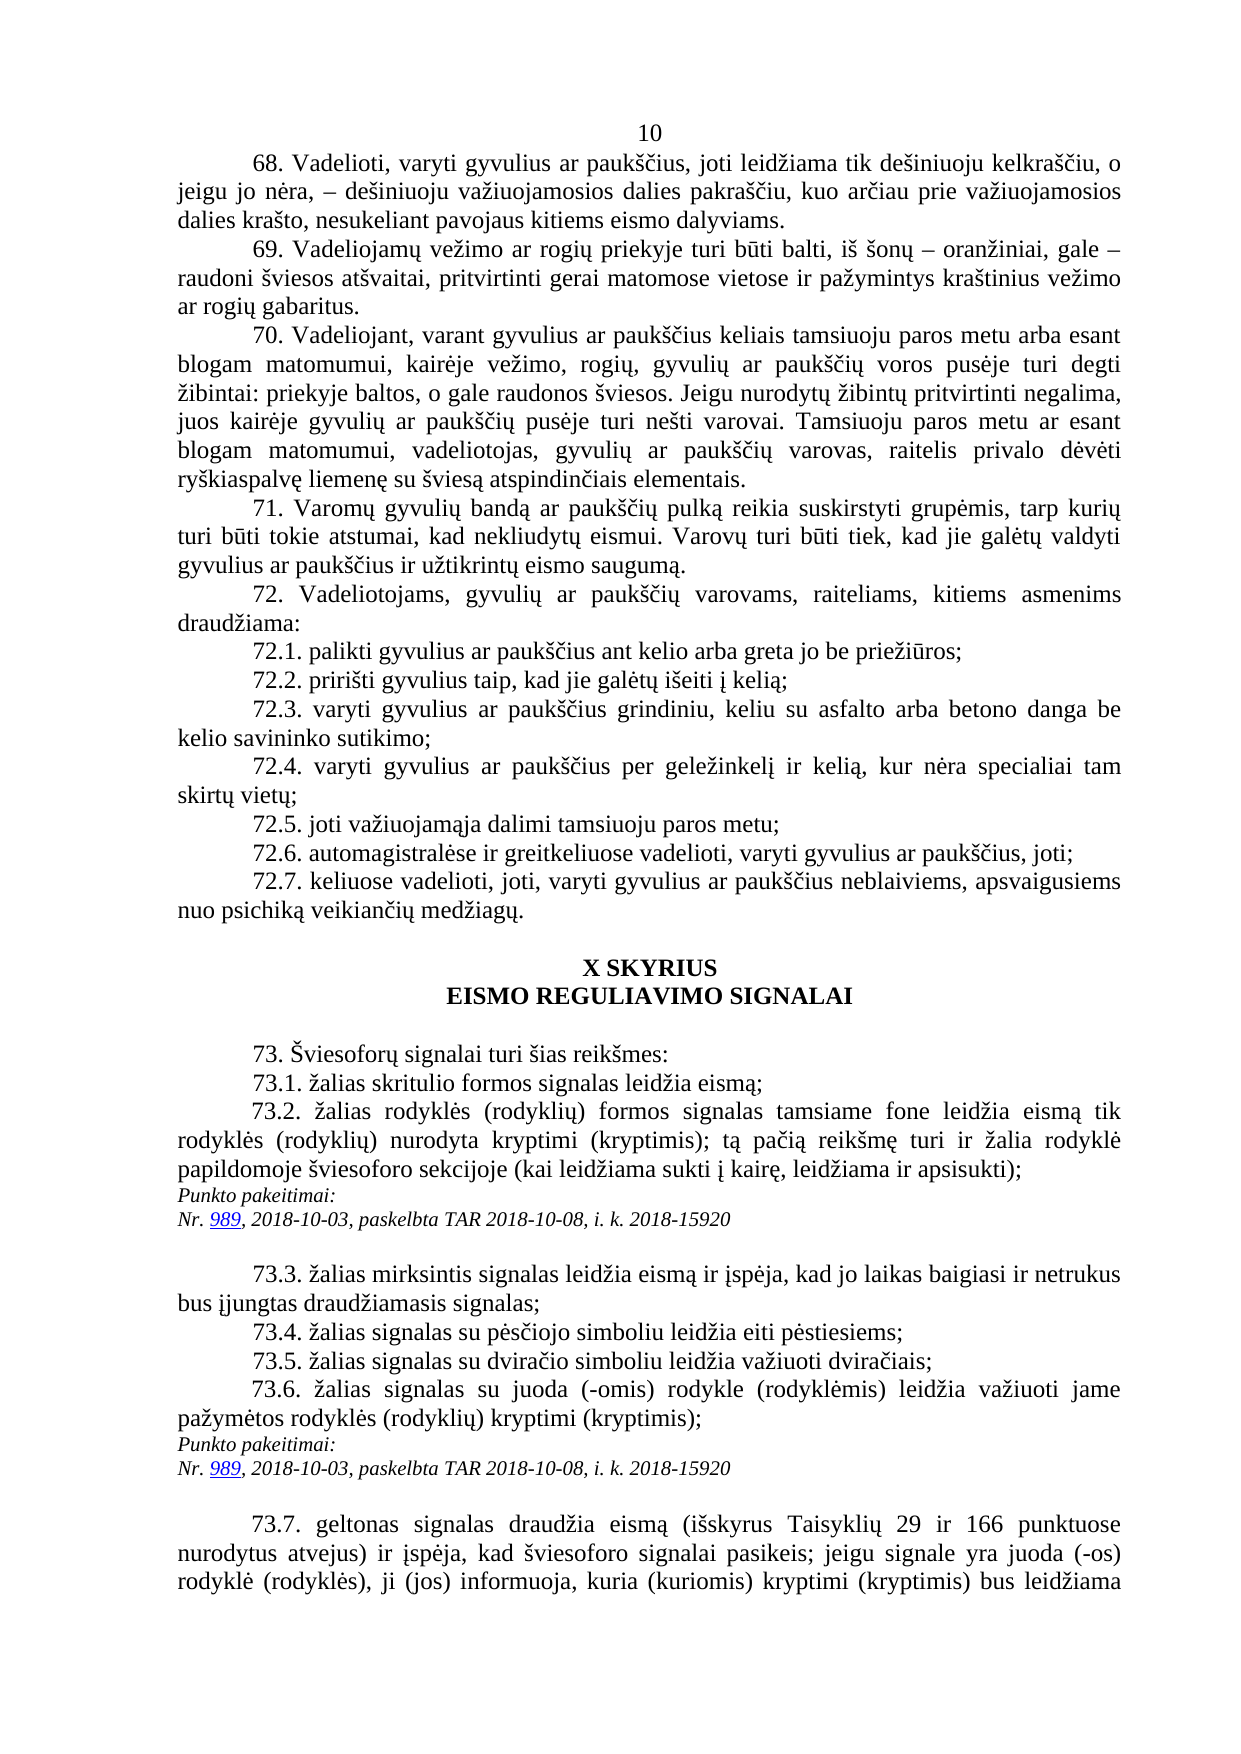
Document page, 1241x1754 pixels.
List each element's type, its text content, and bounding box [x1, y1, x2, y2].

text Punkto pakeitimai: [177, 1432, 1122, 1456]
text 73.5. žalias signalas su dviračio simboliu leidžia važiuoti dviračiais; [177, 1346, 1122, 1374]
text 72.2. pririšti gyvulius taip, kad jie galėtų išeiti į kelią; [177, 665, 1122, 694]
text 72.5. joti važiuojamąja dalimi tamsiuoju paros metu; [177, 809, 1122, 838]
text 72. Vadeliotojams, gyvulių ar paukščių varovams, raiteliams, kitiems asmenims draudžiama: [177, 579, 1122, 636]
text Nr. 989, 2018-10-03, paskelbta TAR 2018-10-08, i. k. 2018-15920 [177, 1456, 1122, 1480]
text 73.3. žalias mirksintis signalas leidžia eismą ir įspėja, kad jo laikas baigiasi ir netrukus bus įjungtas draudžiamasis signalas; [177, 1259, 1122, 1317]
text 72.7. keliuose vadelioti, joti, varyti gyvulius ar paukščius neblaiviems, apsvaigusiems nuo psichiką veikiančių medžiagų. [177, 866, 1122, 924]
text 72.4. varyti gyvulius ar paukščius per geležinkelį ir kelią, kur nėra specialiai tam skirtų vietų; [177, 751, 1122, 809]
text 68. Vadelioti, varyti gyvulius ar paukščius, joti leidžiama tik dešiniuoju kelkraščiu, o jeigu jo nėra, – dešiniuoju važiuojamosios dalies pakraščiu, kuo arčiau prie važiuojamosios dalies krašto, nesukeliant pavojaus kitiems eismo dalyviams. [177, 148, 1122, 234]
text 72.1. palikti gyvulius ar paukščius ant kelio arba greta jo be priežiūros; [177, 636, 1122, 665]
text Nr. 989, 2018-10-03, paskelbta TAR 2018-10-08, i. k. 2018-15920 [177, 1207, 1122, 1231]
text 73.1. žalias skritulio formos signalas leidžia eismą; [177, 1068, 1122, 1096]
text EISMO REGULIAVIMO SIGNALAI [177, 981, 1122, 1010]
text 72.6. automagistralėse ir greitkeliuose vadelioti, varyti gyvulius ar paukščius, joti; [177, 838, 1122, 866]
text 70. Vadeliojant, varant gyvulius ar paukščius keliais tamsiuoju paros metu arba esant blogam matomumui, kairėje vežimo, rogių, gyvulių ar paukščių voros pusėje turi degti žibintai: priekyje baltos, o gale raudonos šviesos. Jeigu nurodytų žibintų pritvirtinti negalima, juos kairėje gyvulių ar paukščių pusėje turi nešti varovai. Tamsiuoju paros metu ar esant blogam matomumui, vadeliotojas, gyvulių ar paukščių varovas, raitelis privalo dėvėti ryškiaspalvę liemenę su šviesą atspindinčiais elementais. [177, 320, 1122, 493]
text X SKYRIUS [177, 953, 1122, 981]
text 73.6. žalias signalas su juoda (-omis) rodykle (rodyklėmis) leidžia važiuoti jame pažymėtos rodyklės (rodyklių) kryptimi (kryptimis); [177, 1374, 1122, 1432]
text 72.3. varyti gyvulius ar paukščius grindiniu, keliu su asfalto arba betono danga be kelio savininko sutikimo; [177, 694, 1122, 751]
text 73.2. žalias rodyklės (rodyklių) formos signalas tamsiame fone leidžia eismą tik rodyklės (rodyklių) nurodyta kryptimi (kryptimis); tą pačią reikšmę turi ir žalia rodyklė papildomoje šviesoforo sekcijoje (kai leidžiama sukti į kairę, leidžiama ir apsisukti); [177, 1096, 1122, 1183]
text 71. Varomų gyvulių bandą ar paukščių pulką reikia suskirstyti grupėmis, tarp kurių turi būti tokie atstumai, kad nekliudytų eismui. Varovų turi būti tiek, kad jie galėtų valdyti gyvulius ar paukščius ir užtikrintų eismo saugumą. [177, 493, 1122, 579]
text 73.4. žalias signalas su pėsčiojo simboliu leidžia eiti pėstiesiems; [177, 1317, 1122, 1346]
text Punkto pakeitimai: [177, 1183, 1122, 1207]
text 69. Vadeliojamų vežimo ar rogių priekyje turi būti balti, iš šonų – oranžiniai, gale – raudoni šviesos atšvaitai, pritvirtinti gerai matomose vietose ir pažymintys kraštinius vežimo ar rogių gabaritus. [177, 234, 1122, 320]
text 73.7. geltonas signalas draudžia eismą (išskyrus Taisyklių 29 ir 166 punktuose nurodytus atvejus) ir įspėja, kad šviesoforo signalai pasikeis; jeigu signale yra juoda (-os) rodyklė (rodyklės), ji (jos) informuoja, kuria (kuriomis) kryptimi (kryptimis) bus leidžiama [177, 1509, 1122, 1595]
text 73. Šviesoforų signalai turi šias reikšmes: [177, 1039, 1122, 1068]
